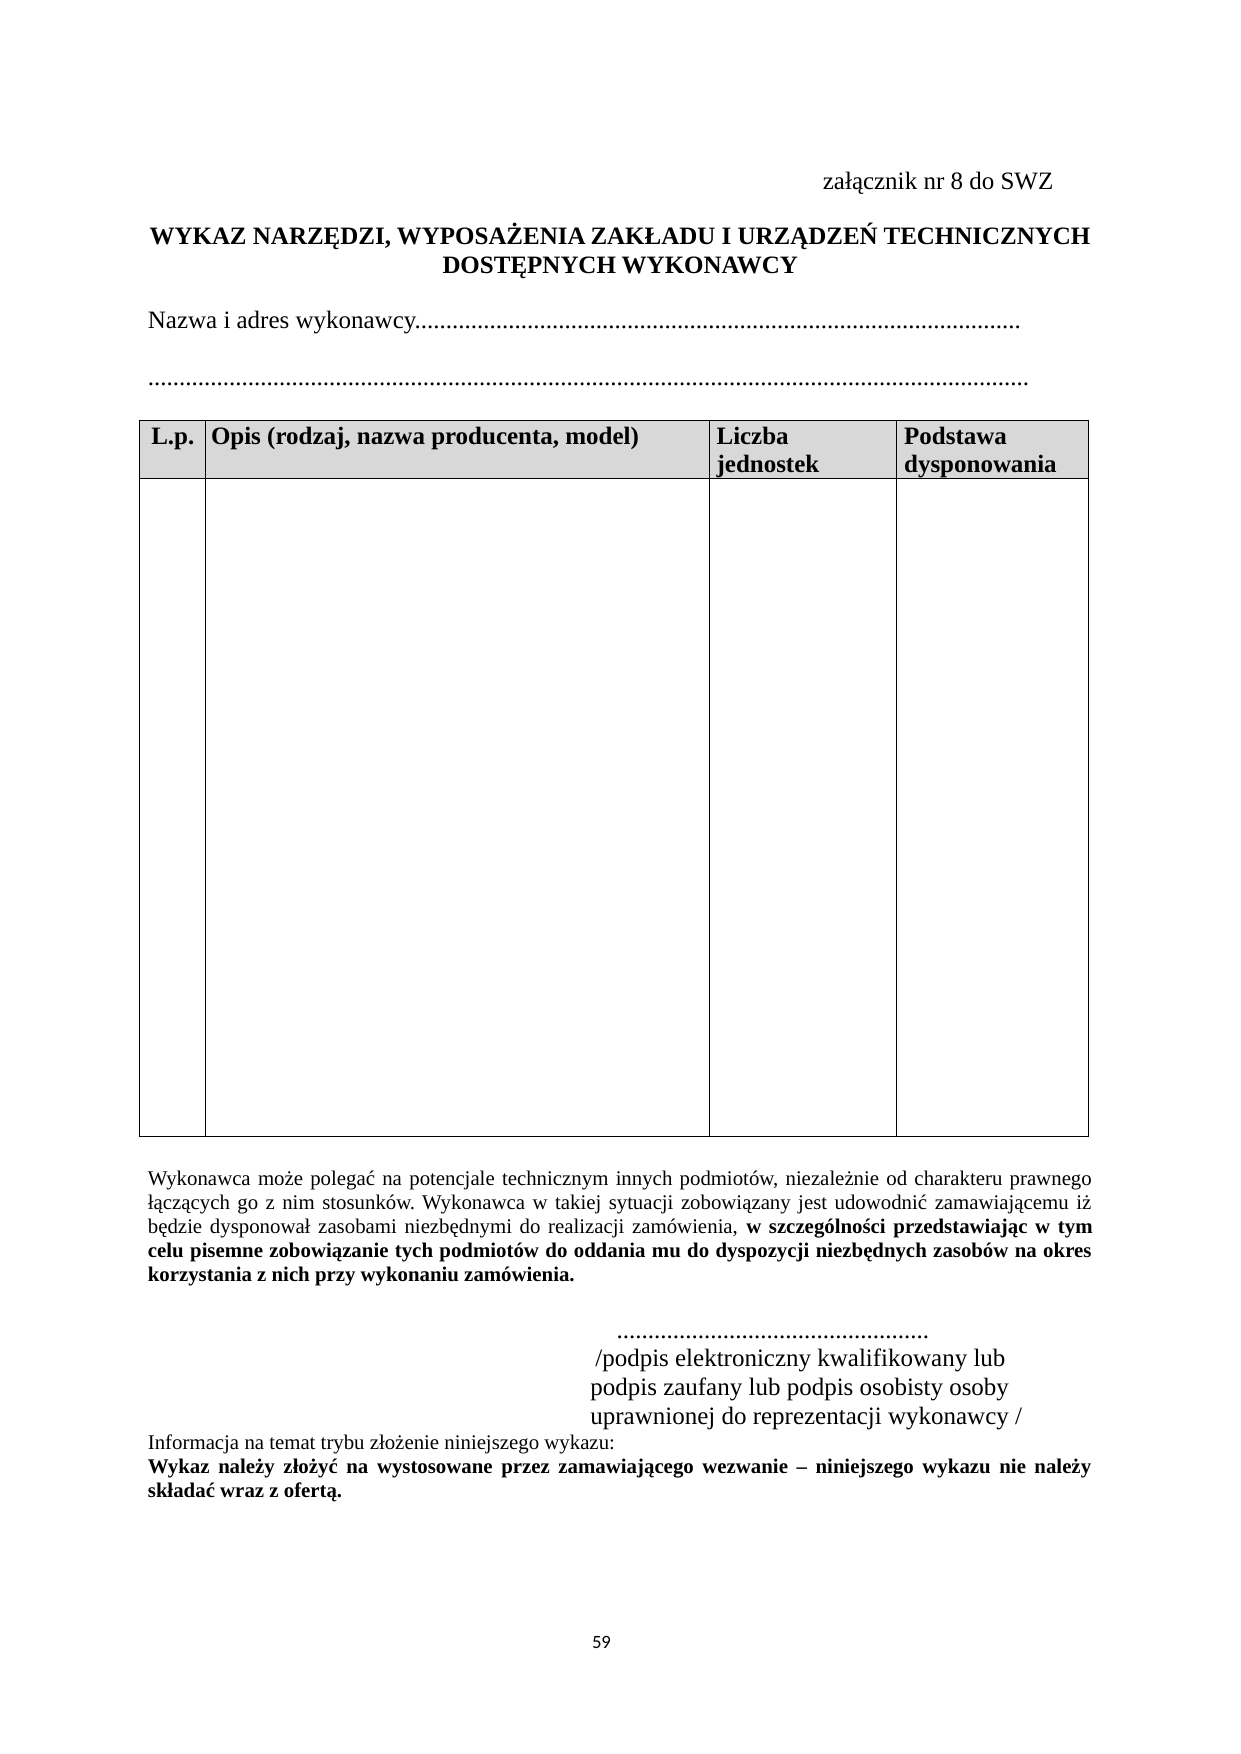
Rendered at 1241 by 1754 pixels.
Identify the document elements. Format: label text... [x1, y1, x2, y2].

table_cell [140, 479, 205, 1136]
text załącznik nr 8 do SWZ [823, 166, 1093, 194]
text Informacja na temat trybu złożenie niniejszego wykazu: [148, 1430, 1093, 1454]
text Nazwa i adres wykonawcy................................................................................................. [148, 305, 1093, 333]
text WYKAZ NARZĘDZI, WYPOSAŻENIA ZAKŁADU I URZĄDZEŃ TECHNICZNYCH DOSTĘPNYCH WYKONAWCY [148, 221, 1093, 278]
table_cell [206, 479, 709, 1136]
text .................................................. [148, 1315, 1093, 1343]
table_header Liczba jednostek [710, 421, 896, 478]
table_cell [710, 479, 896, 1136]
table_header Podstawa dysponowania [897, 421, 1088, 478]
text podpis zaufany lub podpis osobisty osoby uprawnionej do reprezentacji wykonawcy / [148, 1372, 1093, 1430]
table_header L.p. [140, 421, 205, 478]
text Wykonawca może polegać na potencjale technicznym innych podmiotów, niezależnie od charakteru prawnego łączących go z nim stosunków. Wykonawca w takiej sytuacji zobowiązany jest udowodnić zamawiającemu iż będzie dysponował zasobami niezbędnymi do realizacji zamówienia, w szczególności przedstawiając w tym celu pisemne zobowiązanie tych podmiotów do oddania mu do dyspozycji niezbędnych zasobów na okres korzystania z nich przy wykonaniu zamówienia. [148, 1166, 1093, 1286]
table_header Opis (rodzaj, nazwa producenta, model) [206, 421, 709, 478]
text ............................................................................................................................................. [148, 362, 1093, 391]
text Wykaz należy złożyć na wystosowane przez zamawiającego wezwanie – niniejszego wykazu nie należy składać wraz z ofertą. [148, 1454, 1093, 1502]
table_cell [897, 479, 1088, 1136]
text /podpis elektroniczny kwalifikowany lub [148, 1343, 1093, 1372]
